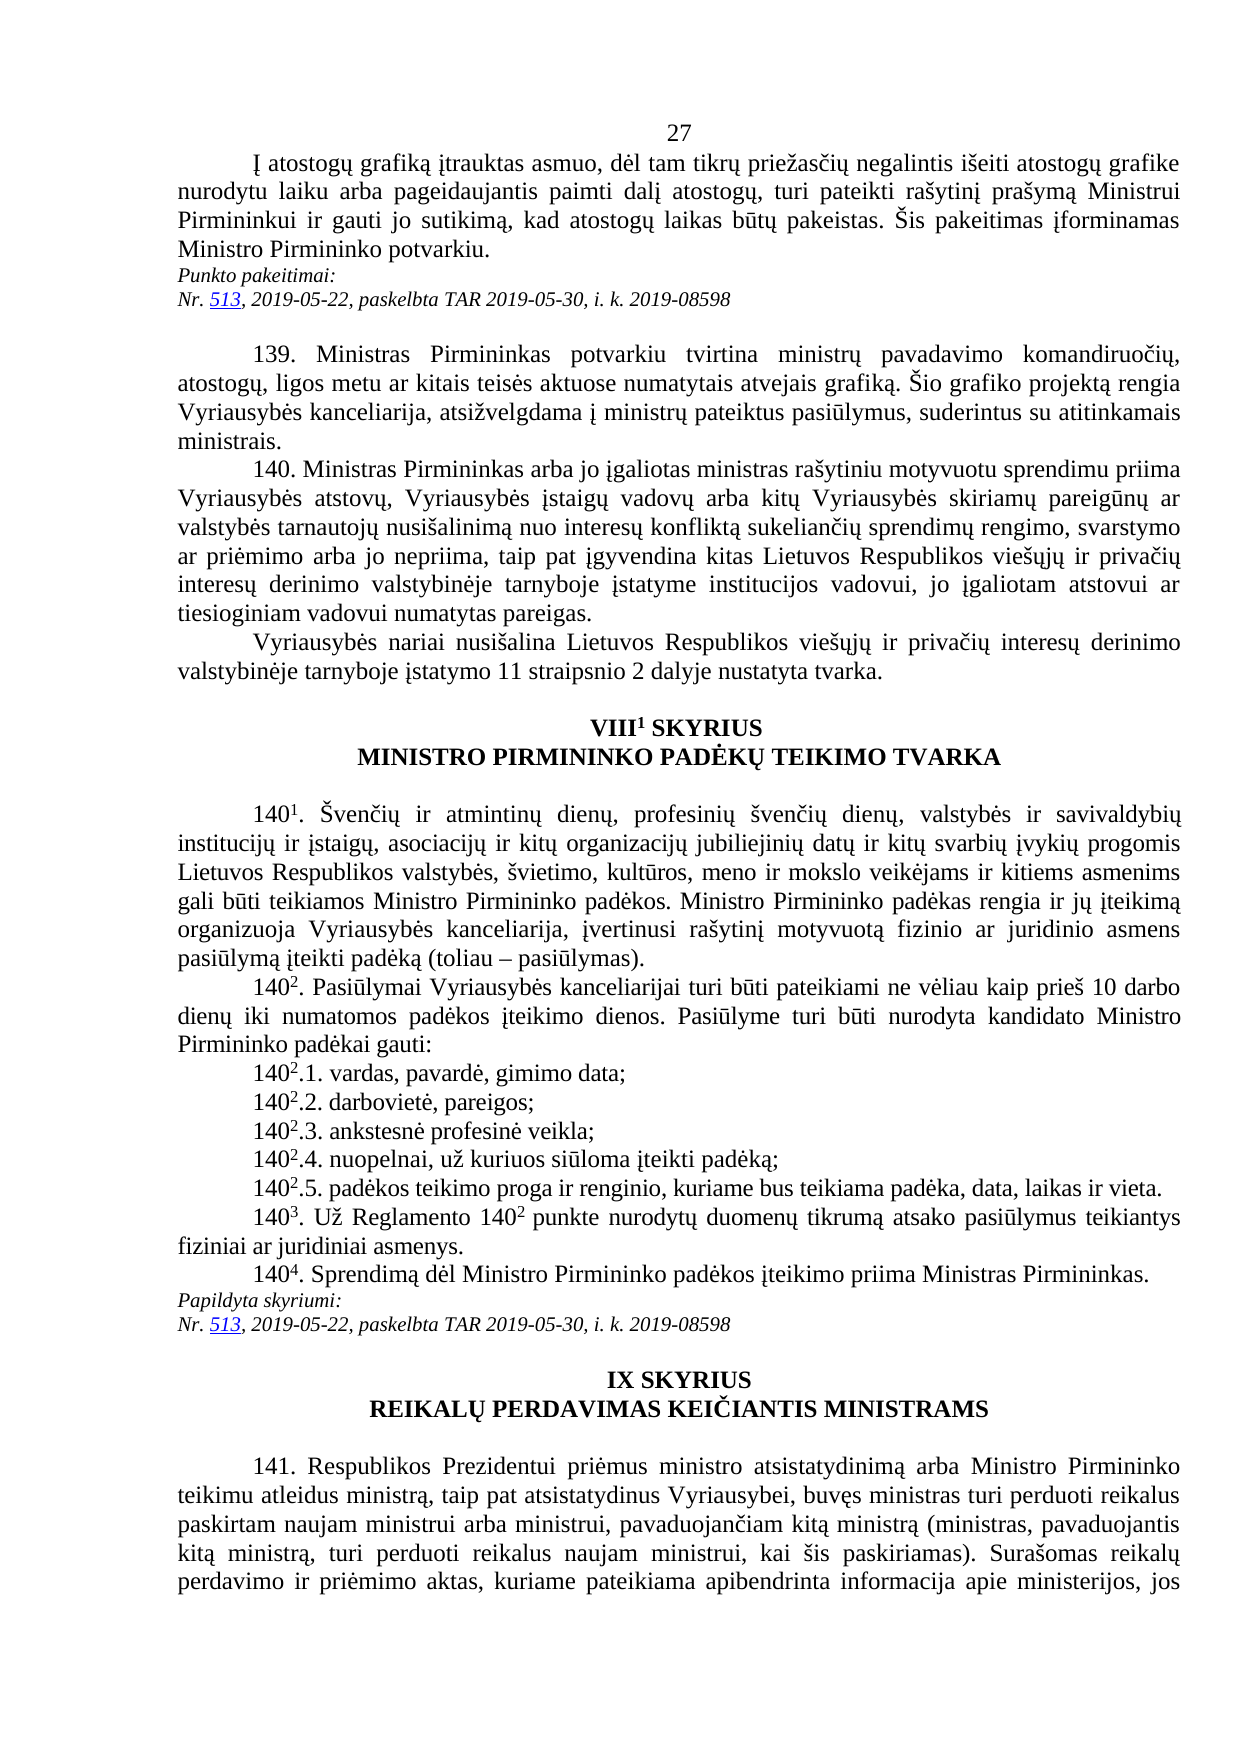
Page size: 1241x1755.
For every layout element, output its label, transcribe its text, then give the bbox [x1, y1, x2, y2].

text 1404. Sprendimą dėl Ministro Pirmininko padėkos įteikimo priima Ministras Pirmininkas. [177, 1259, 1181, 1288]
text 1402.1. vardas, pavardė, gimimo data; [177, 1058, 1181, 1087]
text IX SKYRIUS [177, 1365, 1181, 1394]
text REIKALŲ PERDAVIMAS KEIČIANTIS MINISTRAMS [177, 1394, 1181, 1423]
text 141. Respublikos Prezidentui priėmus ministro atsistatydinimą arba Ministro Pirmininko teikimu atleidus ministrą, taip pat atsistatydinus Vyriausybei, buvęs ministras turi perduoti reikalus paskirtam naujam ministrui arba ministrui, pavaduojančiam kitą ministrą (ministras, pavaduojantis kitą ministrą, turi perduoti reikalus naujam ministrui, kai šis paskiriamas). Surašomas reikalų perdavimo ir priėmimo aktas, kuriame pateikiama apibendrinta informacija apie ministerijos, jos [177, 1451, 1181, 1595]
text 1401. Švenčių ir atmintinų dienų, profesinių švenčių dienų, valstybės ir savivaldybių institucijų ir įstaigų, asociacijų ir kitų organizacijų jubiliejinių datų ir kitų svarbių įvykių progomis Lietuvos Respublikos valstybės, švietimo, kultūros, meno ir mokslo veikėjams ir kitiems asmenims gali būti teikiamos Ministro Pirmininko padėkos. Ministro Pirmininko padėkas rengia ir jų įteikimą organizuoja Vyriausybės kanceliarija, įvertinusi rašytinį motyvuotą fizinio ar juridinio asmens pasiūlymą įteikti padėką (toliau – pasiūlymas). [177, 799, 1181, 972]
text Punkto pakeitimai: [177, 263, 1181, 287]
text Nr. 513, 2019-05-22, paskelbta TAR 2019-05-30, i. k. 2019-08598 [177, 287, 1181, 311]
text 1402.2. darbovietė, pareigos; [177, 1087, 1181, 1116]
text Nr. 513, 2019-05-22, paskelbta TAR 2019-05-30, i. k. 2019-08598 [177, 1312, 1181, 1336]
text Papildyta skyriumi: [177, 1288, 1181, 1312]
text 1402. Pasiūlymai Vyriausybės kanceliarijai turi būti pateikiami ne vėliau kaip prieš 10 darbo dienų iki numatomos padėkos įteikimo dienos. Pasiūlyme turi būti nurodyta kandidato Ministro Pirmininko padėkai gauti: [177, 972, 1181, 1058]
text 140. Ministras Pirmininkas arba jo įgaliotas ministras rašytiniu motyvuotu sprendimu priima Vyriausybės atstovų, Vyriausybės įstaigų vadovų arba kitų Vyriausybės skiriamų pareigūnų ar valstybės tarnautojų nusišalinimą nuo interesų konfliktą sukeliančių sprendimų rengimo, svarstymo ar priėmimo arba jo nepriima, taip pat įgyvendina kitas Lietuvos Respublikos viešųjų ir privačių interesų derinimo valstybinėje tarnyboje įstatyme institucijos vadovui, jo įgaliotam atstovui ar tiesioginiam vadovui numatytas pareigas. [177, 454, 1181, 627]
text VIII1 SKYRIUS [177, 713, 1181, 742]
text 1402.4. nuopelnai, už kuriuos siūloma įteikti padėką; [177, 1144, 1181, 1173]
text MINISTRO PIRMININKO PADĖKŲ TEIKIMO TVARKA [177, 742, 1181, 771]
text Vyriausybės nariai nusišalina Lietuvos Respublikos viešųjų ir privačių interesų derinimo valstybinėje tarnyboje įstatymo 11 straipsnio 2 dalyje nustatyta tvarka. [177, 627, 1181, 684]
text 1402.5. padėkos teikimo proga ir renginio, kuriame bus teikiama padėka, data, laikas ir vieta. [177, 1173, 1181, 1202]
text 139. Ministras Pirmininkas potvarkiu tvirtina ministrų pavadavimo komandiruočių, atostogų, ligos metu ar kitais teisės aktuose numatytais atvejais grafiką. Šio grafiko projektą rengia Vyriausybės kanceliarija, atsižvelgdama į ministrų pateiktus pasiūlymus, suderintus su atitinkamais ministrais. [177, 339, 1181, 454]
text 1403. Už Reglamento 1402 punkte nurodytų duomenų tikrumą atsako pasiūlymus teikiantys fiziniai ar juridiniai asmenys. [177, 1202, 1181, 1259]
text Į atostogų grafiką įtrauktas asmuo, dėl tam tikrų priežasčių negalintis išeiti atostogų grafike nurodytu laiku arba pageidaujantis paimti dalį atostogų, turi pateikti rašytinį prašymą Ministrui Pirmininkui ir gauti jo sutikimą, kad atostogų laikas būtų pakeistas. Šis pakeitimas įforminamas Ministro Pirmininko potvarkiu. [177, 148, 1181, 263]
text 1402.3. ankstesnė profesinė veikla; [177, 1116, 1181, 1144]
